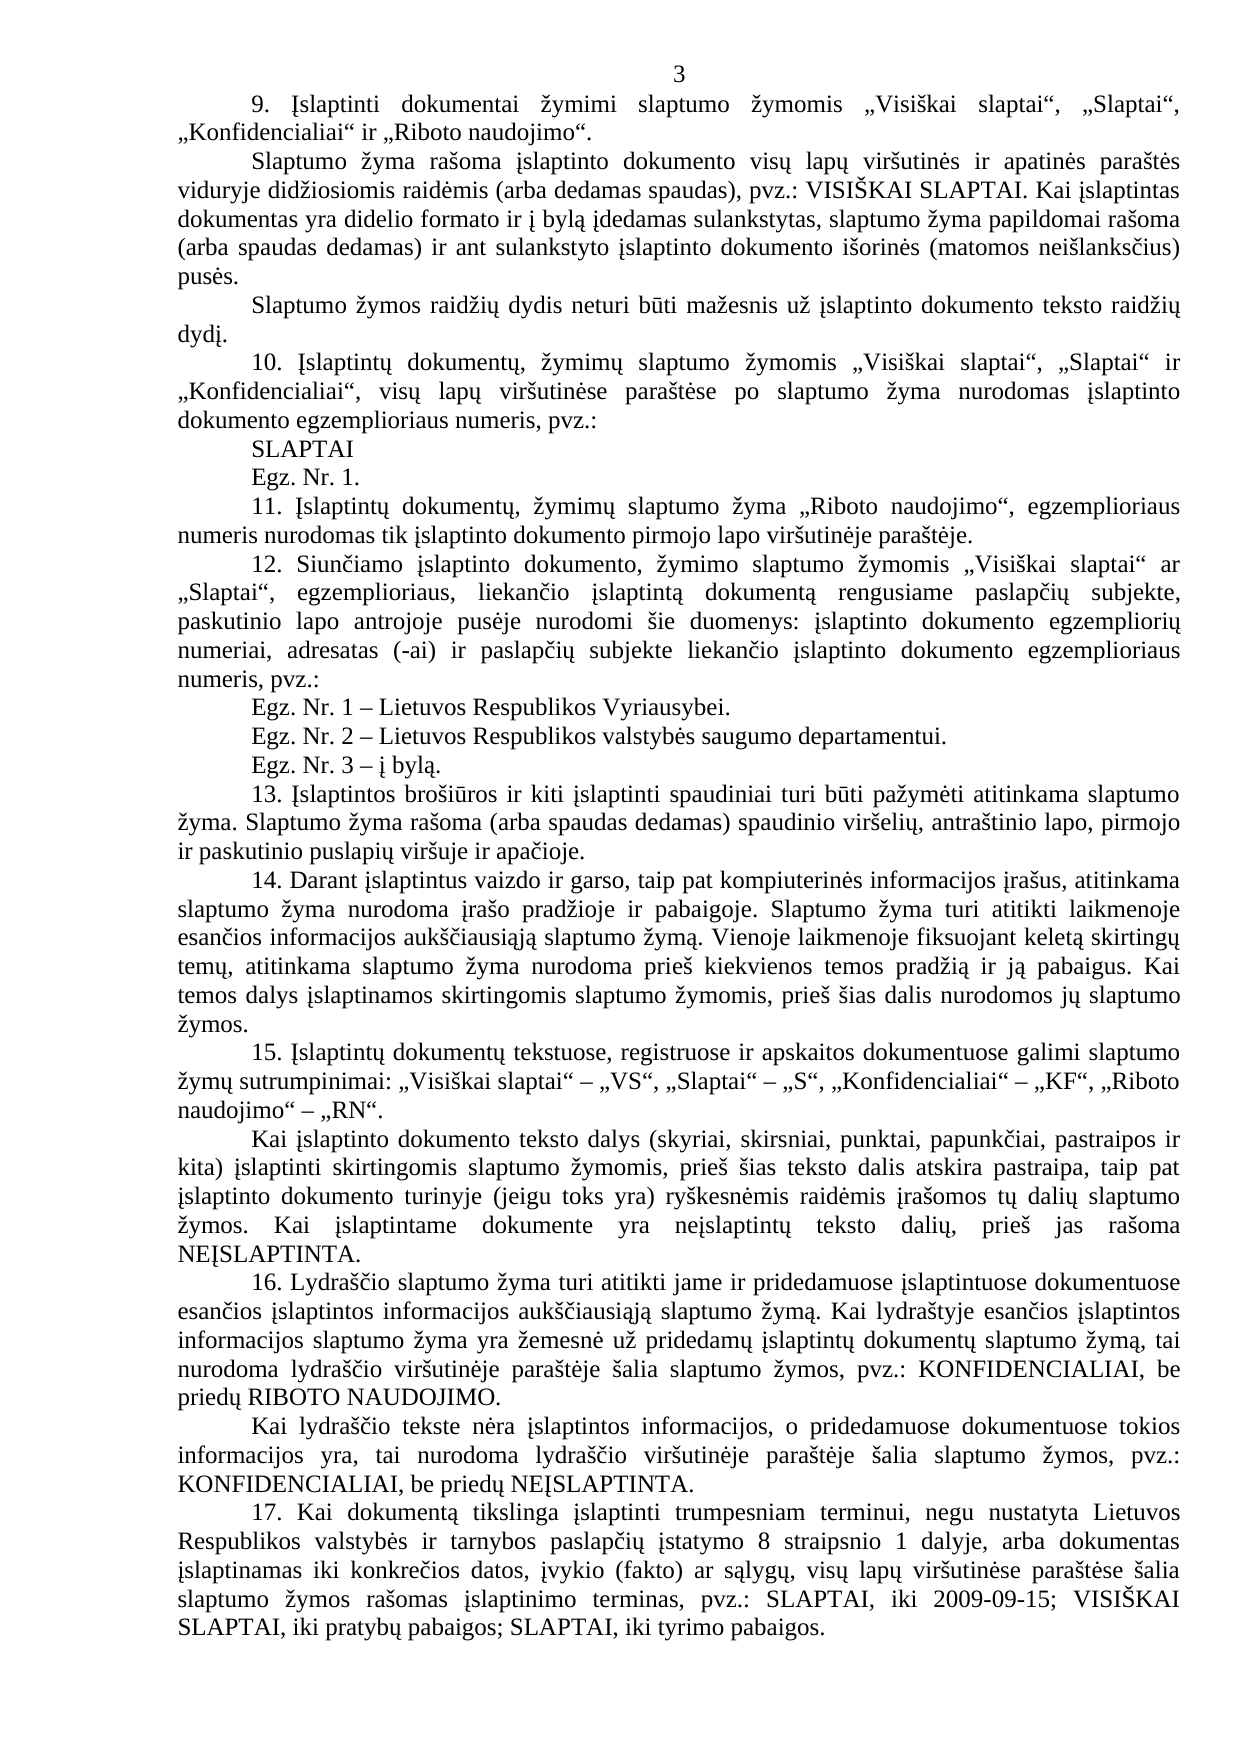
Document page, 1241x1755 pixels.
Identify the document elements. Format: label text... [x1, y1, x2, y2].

text 14. Darant įslaptintus vaizdo ir garso, taip pat kompiuterinės informacijos įrašus, atitinkama slaptumo žyma nurodoma įrašo pradžioje ir pabaigoje. Slaptumo žyma turi atitikti laikmenoje esančios informacijos aukščiausiąją slaptumo žymą. Vienoje laikmenoje fiksuojant keletą skirtingų temų, atitinkama slaptumo žyma nurodoma prieš kiekvienos temos pradžią ir ją pabaigus. Kai temos dalys įslaptinamos skirtingomis slaptumo žymomis, prieš šias dalis nurodomos jų slaptumo žymos. [177, 865, 1181, 1037]
text 13. Įslaptintos brošiūros ir kiti įslaptinti spaudiniai turi būti pažymėti atitinkama slaptumo žyma. Slaptumo žyma rašoma (arba spaudas dedamas) spaudinio viršelių, antraštinio lapo, pirmojo ir paskutinio puslapių viršuje ir apačioje. [177, 779, 1181, 865]
text 15. Įslaptintų dokumentų tekstuose, registruose ir apskaitos dokumentuose galimi slaptumo žymų sutrumpinimai: „Visiškai slaptai“ – „VS“, „Slaptai“ – „S“, „Konfidencialiai“ – „KF“, „Riboto naudojimo“ – „RN“. [177, 1037, 1181, 1124]
text SLAPTAI [177, 434, 1181, 462]
text Egz. Nr. 1 – Lietuvos Respublikos Vyriausybei. [177, 692, 1181, 721]
text 10. Įslaptintų dokumentų, žymimų slaptumo žymomis „Visiškai slaptai“, „Slaptai“ ir „Konfidencialiai“, visų lapų viršutinėse paraštėse po slaptumo žyma nurodomas įslaptinto dokumento egzemplioriaus numeris, pvz.: [177, 347, 1181, 434]
text Slaptumo žyma rašoma įslaptinto dokumento visų lapų viršutinės ir apatinės paraštės viduryje didžiosiomis raidėmis (arba dedamas spaudas), pvz.: VISIŠKAI SLAPTAI. Kai įslaptintas dokumentas yra didelio formato ir į bylą įdedamas sulankstytas, slaptumo žyma papildomai rašoma (arba spaudas dedamas) ir ant sulankstyto įslaptinto dokumento išorinės (matomos neišlanksčius) pusės. [177, 146, 1181, 290]
text 12. Siunčiamo įslaptinto dokumento, žymimo slaptumo žymomis „Visiškai slaptai“ ar „Slaptai“, egzemplioriaus, liekančio įslaptintą dokumentą rengusiame paslapčių subjekte, paskutinio lapo antrojoje pusėje nurodomi šie duomenys: įslaptinto dokumento egzempliorių numeriai, adresatas (-ai) ir paslapčių subjekte liekančio įslaptinto dokumento egzemplioriaus numeris, pvz.: [177, 549, 1181, 692]
text 9. Įslaptinti dokumentai žymimi slaptumo žymomis „Visiškai slaptai“, „Slaptai“, „Konfidencialiai“ ir „Riboto naudojimo“. [177, 89, 1181, 146]
text 17. Kai dokumentą tikslinga įslaptinti trumpesniam terminui, negu nustatyta Lietuvos Respublikos valstybės ir tarnybos paslapčių įstatymo 8 straipsnio 1 dalyje, arba dokumentas įslaptinamas iki konkrečios datos, įvykio (fakto) ar sąlygų, visų lapų viršutinėse paraštėse šalia slaptumo žymos rašomas įslaptinimo terminas, pvz.: SLAPTAI, iki 2009-09-15; VISIŠKAI SLAPTAI, iki pratybų pabaigos; SLAPTAI, iki tyrimo pabaigos. [177, 1497, 1181, 1641]
text Egz. Nr. 2 – Lietuvos Respublikos valstybės saugumo departamentui. [177, 721, 1181, 750]
text Slaptumo žymos raidžių dydis neturi būti mažesnis už įslaptinto dokumento teksto raidžių dydį. [177, 290, 1181, 347]
text Kai įslaptinto dokumento teksto dalys (skyriai, skirsniai, punktai, papunkčiai, pastraipos ir kita) įslaptinti skirtingomis slaptumo žymomis, prieš šias teksto dalis atskira pastraipa, taip pat įslaptinto dokumento turinyje (jeigu toks yra) ryškesnėmis raidėmis įrašomos tų dalių slaptumo žymos. Kai įslaptintame dokumente yra neįslaptintų teksto dalių, prieš jas rašoma NEĮSLAPTINTA. [177, 1124, 1181, 1267]
text 16. Lydraščio slaptumo žyma turi atitikti jame ir pridedamuose įslaptintuose dokumentuose esančios įslaptintos informacijos aukščiausiąją slaptumo žymą. Kai lydraštyje esančios įslaptintos informacijos slaptumo žyma yra žemesnė už pridedamų įslaptintų dokumentų slaptumo žymą, tai nurodoma lydraščio viršutinėje paraštėje šalia slaptumo žymos, pvz.: KONFIDENCIALIAI, be priedų RIBOTO NAUDOJIMO. [177, 1267, 1181, 1411]
text Kai lydraščio tekste nėra įslaptintos informacijos, o pridedamuose dokumentuose tokios informacijos yra, tai nurodoma lydraščio viršutinėje paraštėje šalia slaptumo žymos, pvz.: KONFIDENCIALIAI, be priedų NEĮSLAPTINTA. [177, 1411, 1181, 1497]
text Egz. Nr. 3 – į bylą. [177, 750, 1181, 779]
text Egz. Nr. 1. [177, 462, 1181, 491]
text 11. Įslaptintų dokumentų, žymimų slaptumo žyma „Riboto naudojimo“, egzemplioriaus numeris nurodomas tik įslaptinto dokumento pirmojo lapo viršutinėje paraštėje. [177, 491, 1181, 549]
